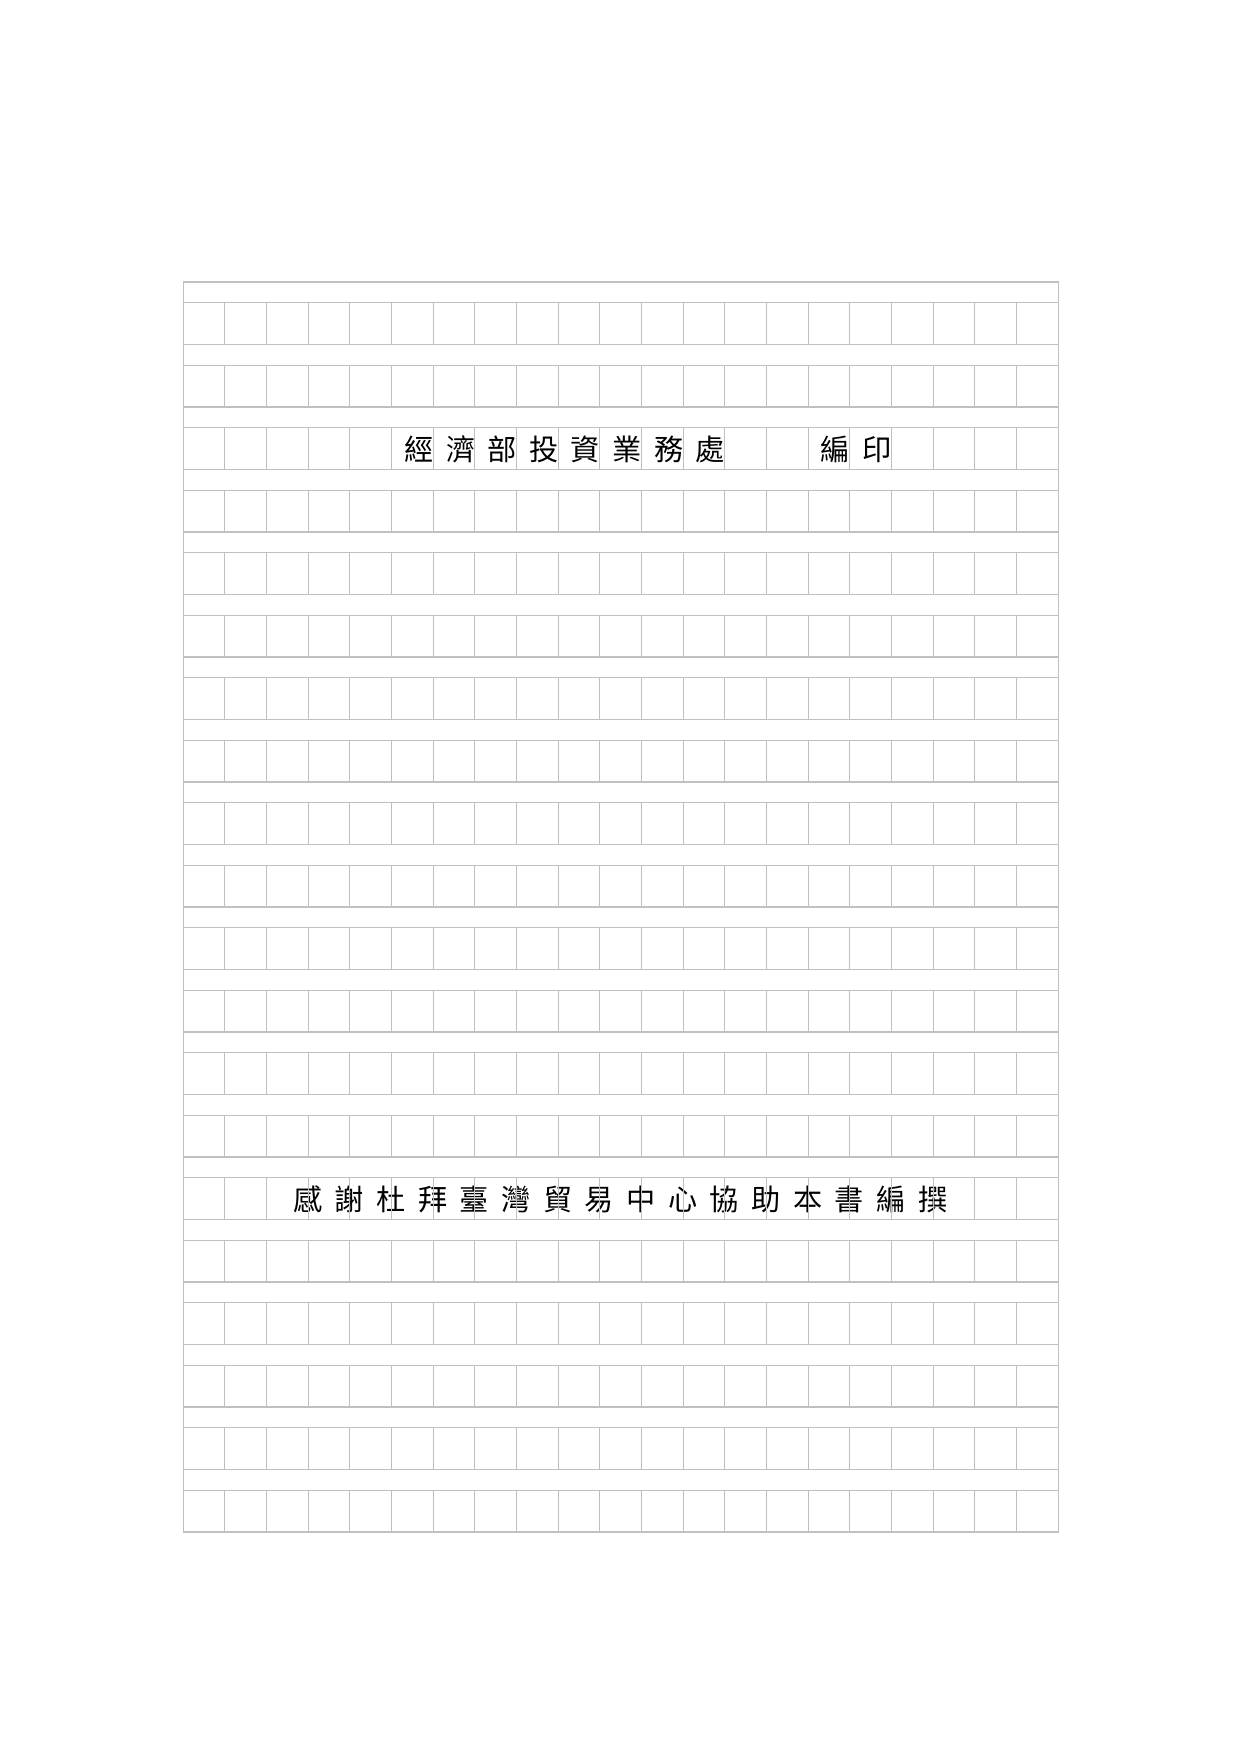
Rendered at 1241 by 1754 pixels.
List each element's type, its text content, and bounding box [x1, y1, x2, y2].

table_cell [517, 678, 558, 719]
table_cell [850, 303, 891, 344]
table_cell [267, 553, 308, 594]
table_cell [809, 553, 849, 594]
table_cell [350, 991, 391, 1031]
table_cell [184, 866, 224, 906]
table_cell [809, 616, 849, 656]
table_cell [392, 1053, 433, 1094]
text 感謝杜拜臺灣貿易中心協助本書編撰 [184, 1178, 224, 1219]
table_cell [559, 928, 599, 969]
table_cell [184, 928, 224, 969]
table_cell [809, 866, 849, 906]
table_cell [1017, 991, 1058, 1031]
table_cell [184, 408, 1058, 427]
table_cell [767, 366, 808, 406]
table_cell [184, 553, 224, 594]
table_cell [267, 303, 308, 344]
table_cell [184, 1053, 224, 1094]
table_cell [267, 366, 308, 406]
text 感謝杜拜臺灣貿易中心協助本書編撰 [975, 1178, 1016, 1219]
table_cell [850, 928, 891, 969]
table_cell [392, 678, 433, 719]
table_cell [809, 303, 849, 344]
table_cell [350, 303, 391, 344]
table_cell [559, 553, 599, 594]
table_cell [225, 303, 266, 344]
table_cell [600, 803, 641, 844]
table_cell [475, 866, 516, 906]
table_cell [934, 991, 974, 1031]
table_cell [184, 845, 1058, 865]
table_cell [350, 928, 391, 969]
table_cell [1017, 803, 1058, 844]
table_cell [309, 678, 349, 719]
table_cell [559, 303, 599, 344]
table_cell [434, 991, 474, 1031]
table_cell [1059, 281, 1074, 1119]
table_cell [309, 428, 349, 469]
table_cell [184, 470, 1058, 490]
table_cell [184, 720, 1058, 740]
table_cell [600, 303, 641, 344]
table_cell [475, 928, 516, 969]
table_cell [684, 866, 724, 906]
table_cell [392, 866, 433, 906]
table_cell [684, 366, 724, 406]
table_cell [892, 741, 933, 781]
table_cell [267, 991, 308, 1031]
table_cell [850, 678, 891, 719]
table_cell [350, 553, 391, 594]
table_cell [850, 803, 891, 844]
table_cell [809, 366, 849, 406]
table_cell [975, 303, 1016, 344]
text 感謝杜拜臺灣貿易中心協助本書編撰 [934, 1178, 974, 1219]
table_cell [475, 803, 516, 844]
table_cell [434, 366, 474, 406]
table_cell [559, 866, 599, 906]
table_cell [684, 616, 724, 656]
table_cell [392, 491, 433, 531]
table_cell [225, 1053, 266, 1094]
table_cell [434, 491, 474, 531]
table_cell [475, 303, 516, 344]
text 感謝杜拜臺灣貿易中心協助本書編撰 [225, 1178, 266, 1219]
table_cell [975, 803, 1016, 844]
text 感謝杜拜臺灣貿易中心協助本書編撰 [517, 1178, 558, 1219]
table_cell [850, 991, 891, 1031]
table_cell [434, 616, 474, 656]
table_cell [892, 866, 933, 906]
table_cell [892, 491, 933, 531]
table_cell [725, 678, 766, 719]
table_cell [1017, 741, 1058, 781]
table_cell [725, 803, 766, 844]
table_cell [725, 866, 766, 906]
table_cell [892, 803, 933, 844]
table_cell [642, 616, 683, 656]
table_cell 印 [850, 428, 891, 469]
table_cell [475, 991, 516, 1031]
text 感謝杜拜臺灣貿易中心協助本書編撰 [725, 1178, 766, 1219]
table_cell [559, 678, 599, 719]
table_cell [184, 1095, 1058, 1115]
table_cell [517, 1053, 558, 1094]
text 感謝杜拜臺灣貿易中心協助本書編撰 [392, 1178, 433, 1219]
table_cell [767, 553, 808, 594]
table_cell [892, 553, 933, 594]
table_cell [850, 866, 891, 906]
table_cell [600, 741, 641, 781]
table_cell [934, 553, 974, 594]
table_cell [809, 1053, 849, 1094]
table_cell [975, 866, 1016, 906]
table_cell [725, 741, 766, 781]
table_cell [934, 428, 974, 469]
table_cell 編 [809, 428, 849, 469]
table_cell [725, 553, 766, 594]
table_cell [350, 428, 391, 469]
table_cell [225, 616, 266, 656]
table_cell [850, 491, 891, 531]
table_cell [1017, 928, 1058, 969]
table_cell [600, 366, 641, 406]
table_cell [809, 928, 849, 969]
table_cell [975, 991, 1016, 1031]
table_cell [934, 678, 974, 719]
table_cell [309, 866, 349, 906]
table_cell [267, 678, 308, 719]
table_cell [267, 928, 308, 969]
table_cell [475, 366, 516, 406]
table_cell [434, 678, 474, 719]
text 感謝杜拜臺灣貿易中心協助本書編撰 [350, 1178, 391, 1219]
table_cell [225, 428, 266, 469]
table_cell [975, 1053, 1016, 1094]
table_cell 濟 [434, 428, 474, 469]
table_cell [767, 928, 808, 969]
table_cell [934, 866, 974, 906]
text 感謝杜拜臺灣貿易中心協助本書編撰 [184, 1158, 1058, 1177]
table_cell 業 [600, 428, 641, 469]
table_cell [517, 866, 558, 906]
table_cell [475, 553, 516, 594]
table_cell [600, 616, 641, 656]
text 感謝杜拜臺灣貿易中心協助本書編撰 [559, 1178, 599, 1219]
table_cell [309, 741, 349, 781]
table_cell [475, 491, 516, 531]
table_cell [975, 928, 1016, 969]
table_cell [850, 366, 891, 406]
table_cell [559, 1053, 599, 1094]
table_cell [350, 1053, 391, 1094]
table_cell [559, 991, 599, 1031]
table_cell [1017, 616, 1058, 656]
table_cell [642, 803, 683, 844]
table_cell [559, 366, 599, 406]
table_cell [309, 803, 349, 844]
table_cell [184, 908, 1058, 927]
table_cell 務 [642, 428, 683, 469]
text 感謝杜拜臺灣貿易中心協助本書編撰 [892, 1178, 933, 1219]
text 感謝杜拜臺灣貿易中心協助本書編撰 [850, 1178, 891, 1219]
table_cell [892, 678, 933, 719]
table_cell [225, 553, 266, 594]
table_cell 處 [684, 428, 724, 469]
text 感謝杜拜臺灣貿易中心協助本書編撰 [1017, 1178, 1058, 1219]
table_cell [184, 366, 224, 406]
table_cell [934, 803, 974, 844]
table_cell [642, 866, 683, 906]
table_cell [934, 491, 974, 531]
table_cell [517, 491, 558, 531]
text 感謝杜拜臺灣貿易中心協助本書編撰 [309, 1178, 349, 1219]
table_cell [684, 803, 724, 844]
table_cell [975, 553, 1016, 594]
text 感謝杜拜臺灣貿易中心協助本書編撰 [434, 1178, 474, 1219]
table_cell [517, 366, 558, 406]
table_cell [225, 741, 266, 781]
text 感謝杜拜臺灣貿易中心協助本書編撰 [600, 1178, 641, 1219]
table_cell [559, 616, 599, 656]
table_cell [184, 533, 1058, 552]
table_cell [934, 616, 974, 656]
table_cell [517, 741, 558, 781]
table_cell [1017, 303, 1058, 344]
table_cell [350, 366, 391, 406]
table_cell [184, 741, 224, 781]
table_cell [600, 678, 641, 719]
table_cell [225, 803, 266, 844]
table_cell [892, 428, 933, 469]
table_cell [850, 553, 891, 594]
table_cell [767, 303, 808, 344]
table_cell [809, 741, 849, 781]
table_cell [517, 803, 558, 844]
table_cell [184, 803, 224, 844]
table_cell [350, 803, 391, 844]
table_cell [392, 303, 433, 344]
table_cell [1017, 428, 1058, 469]
table_cell [184, 303, 224, 344]
table_cell [559, 491, 599, 531]
table_cell [1017, 1053, 1058, 1094]
table_cell [809, 991, 849, 1031]
table_cell [642, 741, 683, 781]
table_cell [892, 616, 933, 656]
table_cell [1017, 678, 1058, 719]
table_cell [684, 1053, 724, 1094]
table_cell [475, 741, 516, 781]
table_cell [767, 741, 808, 781]
table_cell [600, 866, 641, 906]
table_cell [517, 616, 558, 656]
table_cell [767, 991, 808, 1031]
table_cell [892, 991, 933, 1031]
text 感謝杜拜臺灣貿易中心協助本書編撰 [475, 1178, 516, 1219]
table_cell [392, 991, 433, 1031]
table_cell [267, 741, 308, 781]
table_cell [684, 491, 724, 531]
table_cell [934, 366, 974, 406]
table_cell [309, 1053, 349, 1094]
table_cell [309, 303, 349, 344]
table_cell [267, 616, 308, 656]
table_cell [975, 741, 1016, 781]
table_cell 資 [559, 428, 599, 469]
table_cell 投 [517, 428, 558, 469]
table_cell [642, 1053, 683, 1094]
table_cell [850, 616, 891, 656]
table_cell [184, 595, 1058, 615]
text 感謝杜拜臺灣貿易中心協助本書編撰 [267, 1178, 308, 1219]
table_cell [184, 678, 224, 719]
table_cell [892, 928, 933, 969]
text 感謝杜拜臺灣貿易中心協助本書編撰 [684, 1178, 724, 1219]
table_cell [225, 928, 266, 969]
text 感謝杜拜臺灣貿易中心協助本書編撰 [809, 1178, 849, 1219]
table_cell [934, 928, 974, 969]
table_cell [684, 741, 724, 781]
table_cell [517, 991, 558, 1031]
table_cell [267, 491, 308, 531]
table_cell [309, 928, 349, 969]
table_cell [892, 366, 933, 406]
table_cell [434, 303, 474, 344]
table_cell [517, 303, 558, 344]
table_cell [767, 803, 808, 844]
table_cell [725, 991, 766, 1031]
table_cell [809, 803, 849, 844]
table_cell [684, 553, 724, 594]
table_cell [267, 803, 308, 844]
table_cell [225, 491, 266, 531]
table_cell [642, 678, 683, 719]
table_cell [434, 928, 474, 969]
table_cell [475, 1053, 516, 1094]
table_cell [309, 366, 349, 406]
table_cell [350, 616, 391, 656]
table_cell [725, 303, 766, 344]
table_cell [1017, 491, 1058, 531]
table_cell [767, 616, 808, 656]
table_cell [975, 428, 1016, 469]
table_cell [1017, 366, 1058, 406]
table_cell [225, 991, 266, 1031]
table_cell [975, 366, 1016, 406]
table_cell [434, 1053, 474, 1094]
table_cell [600, 553, 641, 594]
table_cell [892, 1053, 933, 1094]
table_cell [975, 678, 1016, 719]
table_cell [684, 991, 724, 1031]
table_cell [684, 303, 724, 344]
table_cell [642, 553, 683, 594]
table_cell [184, 658, 1058, 677]
table_cell [184, 1033, 1058, 1052]
table_cell [892, 303, 933, 344]
table_cell [809, 491, 849, 531]
table_cell [684, 678, 724, 719]
table_cell 經 [392, 428, 433, 469]
table_cell [767, 866, 808, 906]
table_cell [1017, 553, 1058, 594]
table_cell [559, 741, 599, 781]
table_cell [184, 783, 1058, 802]
table_cell [267, 866, 308, 906]
table_cell [975, 491, 1016, 531]
table_cell [600, 928, 641, 969]
table_cell [850, 1053, 891, 1094]
table_cell [184, 970, 1058, 990]
table_cell [392, 928, 433, 969]
table_cell [434, 553, 474, 594]
table_cell [267, 1053, 308, 1094]
table_cell [725, 428, 766, 469]
table_cell [975, 616, 1016, 656]
table_cell [642, 303, 683, 344]
table_cell [934, 741, 974, 781]
text 感謝杜拜臺灣貿易中心協助本書編撰 [642, 1178, 683, 1219]
table_cell [809, 678, 849, 719]
table_cell [267, 428, 308, 469]
table_cell [184, 991, 224, 1031]
table_cell [309, 553, 349, 594]
table_cell [517, 553, 558, 594]
table_cell [350, 491, 391, 531]
table_cell [225, 366, 266, 406]
table_cell [350, 741, 391, 781]
table_cell [434, 803, 474, 844]
table_cell [767, 491, 808, 531]
table_cell [934, 303, 974, 344]
table_cell [850, 741, 891, 781]
table_cell [767, 678, 808, 719]
table_cell [184, 616, 224, 656]
table_cell [350, 866, 391, 906]
table_cell [642, 991, 683, 1031]
table_cell [184, 491, 224, 531]
table_cell [600, 991, 641, 1031]
table_cell [1017, 866, 1058, 906]
table_cell [600, 491, 641, 531]
table_cell [559, 803, 599, 844]
table_cell [725, 491, 766, 531]
table_cell [350, 678, 391, 719]
table_cell [684, 928, 724, 969]
table_cell [184, 283, 1058, 302]
table_cell [725, 616, 766, 656]
table_cell 部 [475, 428, 516, 469]
table_cell [642, 928, 683, 969]
table_cell [225, 678, 266, 719]
table_cell [600, 1053, 641, 1094]
table_cell [767, 1053, 808, 1094]
table_cell [392, 803, 433, 844]
table_cell [767, 428, 808, 469]
table_cell [642, 491, 683, 531]
table_cell [392, 553, 433, 594]
table_cell [184, 345, 1058, 365]
table_cell [225, 866, 266, 906]
table_cell [392, 616, 433, 656]
table_cell [184, 428, 224, 469]
table_cell [475, 616, 516, 656]
table_cell [309, 991, 349, 1031]
table_cell [725, 928, 766, 969]
table_cell [725, 1053, 766, 1094]
table_cell [517, 928, 558, 969]
table_cell [642, 366, 683, 406]
table_cell [725, 366, 766, 406]
table_cell [392, 366, 433, 406]
table_cell [475, 678, 516, 719]
table_cell [309, 491, 349, 531]
table_cell [309, 616, 349, 656]
table_cell [934, 1053, 974, 1094]
table_cell [392, 741, 433, 781]
table_cell [434, 866, 474, 906]
text 感謝杜拜臺灣貿易中心協助本書編撰 [767, 1178, 808, 1219]
table_cell [434, 741, 474, 781]
